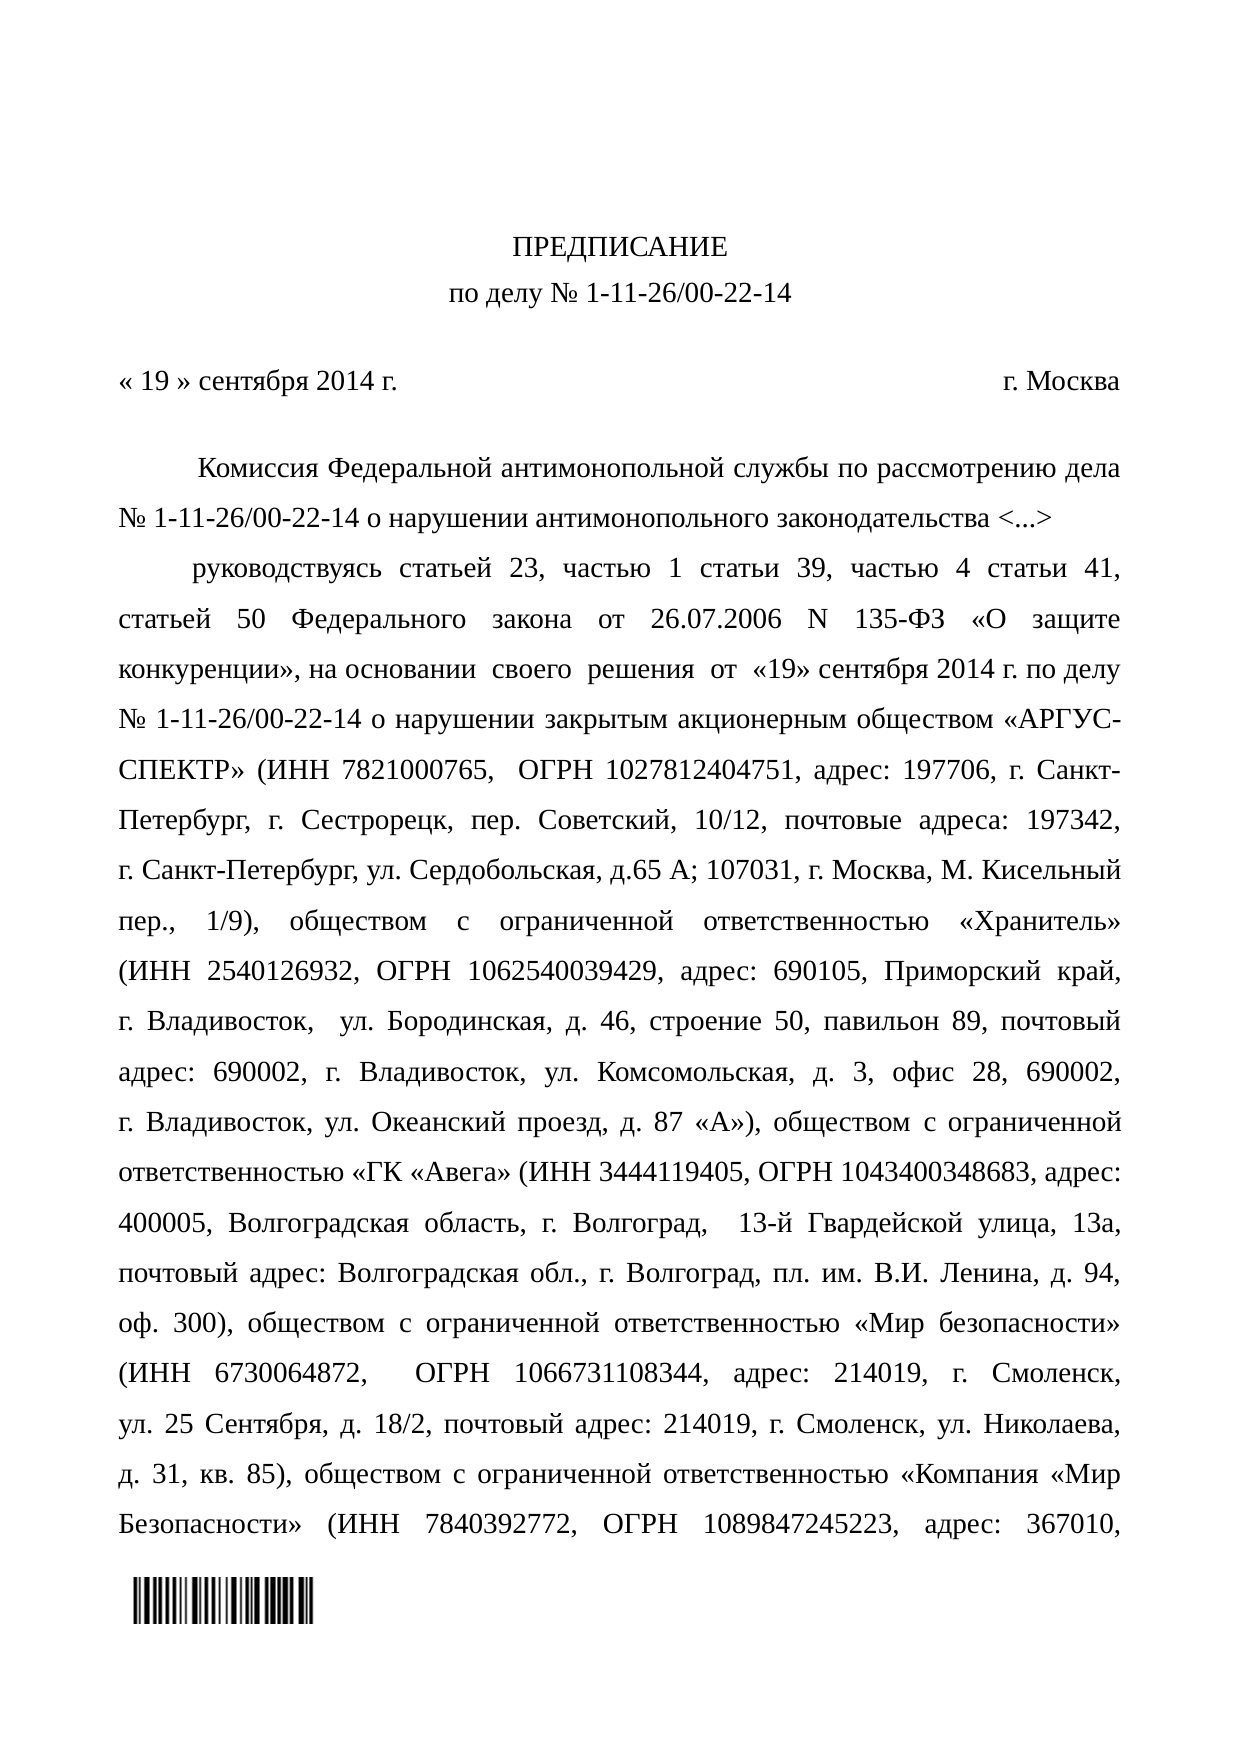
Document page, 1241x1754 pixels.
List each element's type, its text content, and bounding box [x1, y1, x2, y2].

text « 19 » сентября 2014 г. г. Москва [118, 363, 1122, 396]
picture [118, 1577, 331, 1624]
text Комиссия Федеральной антимонопольной службы по рассмотрению дела № 1-11-26/00-22-14 о нарушении антимонопольного законодательства <...> [118, 450, 1122, 534]
text руководствуясь статьей 23, частью 1 статьи 39, частью 4 статьи 41, статьей 50 Федерального закона от 26.07.2006 N 135-ФЗ «О защите конкуренции», на основании своего решения от «19» сентября 2014 г. по делу № 1-11-26/00-22-14 о нарушении закрытым акционерным обществом «АРГУС-СПЕКТР» (ИНН 7821000765, ОГРН 1027812404751, адрес: 197706, г. Санкт-Петербург, г. Сестрорецк, пер. Советский, 10/12, почтовые адреса: 197342, г. Санкт-Петербург, ул. Сердобольская, д.65 А; 107031, г. Москва, М. Кисельный пер., 1/9), обществом с ограниченной ответственностью «Хранитель» (ИНН 2540126932, ОГРН 1062540039429, адрес: 690105, Приморский край, г. Владивосток, ул. Бородинская, д. 46, строение 50, павильон 89, почтовый адрес: 690002, г. Владивосток, ул. Комсомольская, д. 3, офис 28, 690002, г. Владивосток, ул. Океанский проезд, д. 87 «А»), обществом с ограниченной ответственностью «ГК «Авега» (ИНН 3444119405, ОГРН 1043400348683, адрес: 400005, Волгоградская область, г. Волгоград, 13-й Гвардейской улица, 13а, почтовый адрес: Волгоградская обл., г. Волгоград, пл. им. В.И. Ленина, д. 94, оф. 300), обществом с ограниченной ответственностью «Мир безопасности» (ИНН 6730064872, ОГРН 1066731108344, адрес: 214019, г. Смоленск, ул. 25 Сентября, д. 18/2, почтовый адрес: 214019, г. Смоленск, ул. Николаева, д. 31, кв. 85), обществом с ограниченной ответственностью «Компания «Мир Безопасности» (ИНН 7840392772, ОГРН 1089847245223, адрес: 367010, [118, 551, 1122, 1540]
text по делу № 1-11-26/00-22-14 [118, 275, 1122, 309]
text ПРЕДПИСАНИЕ [118, 229, 1122, 263]
